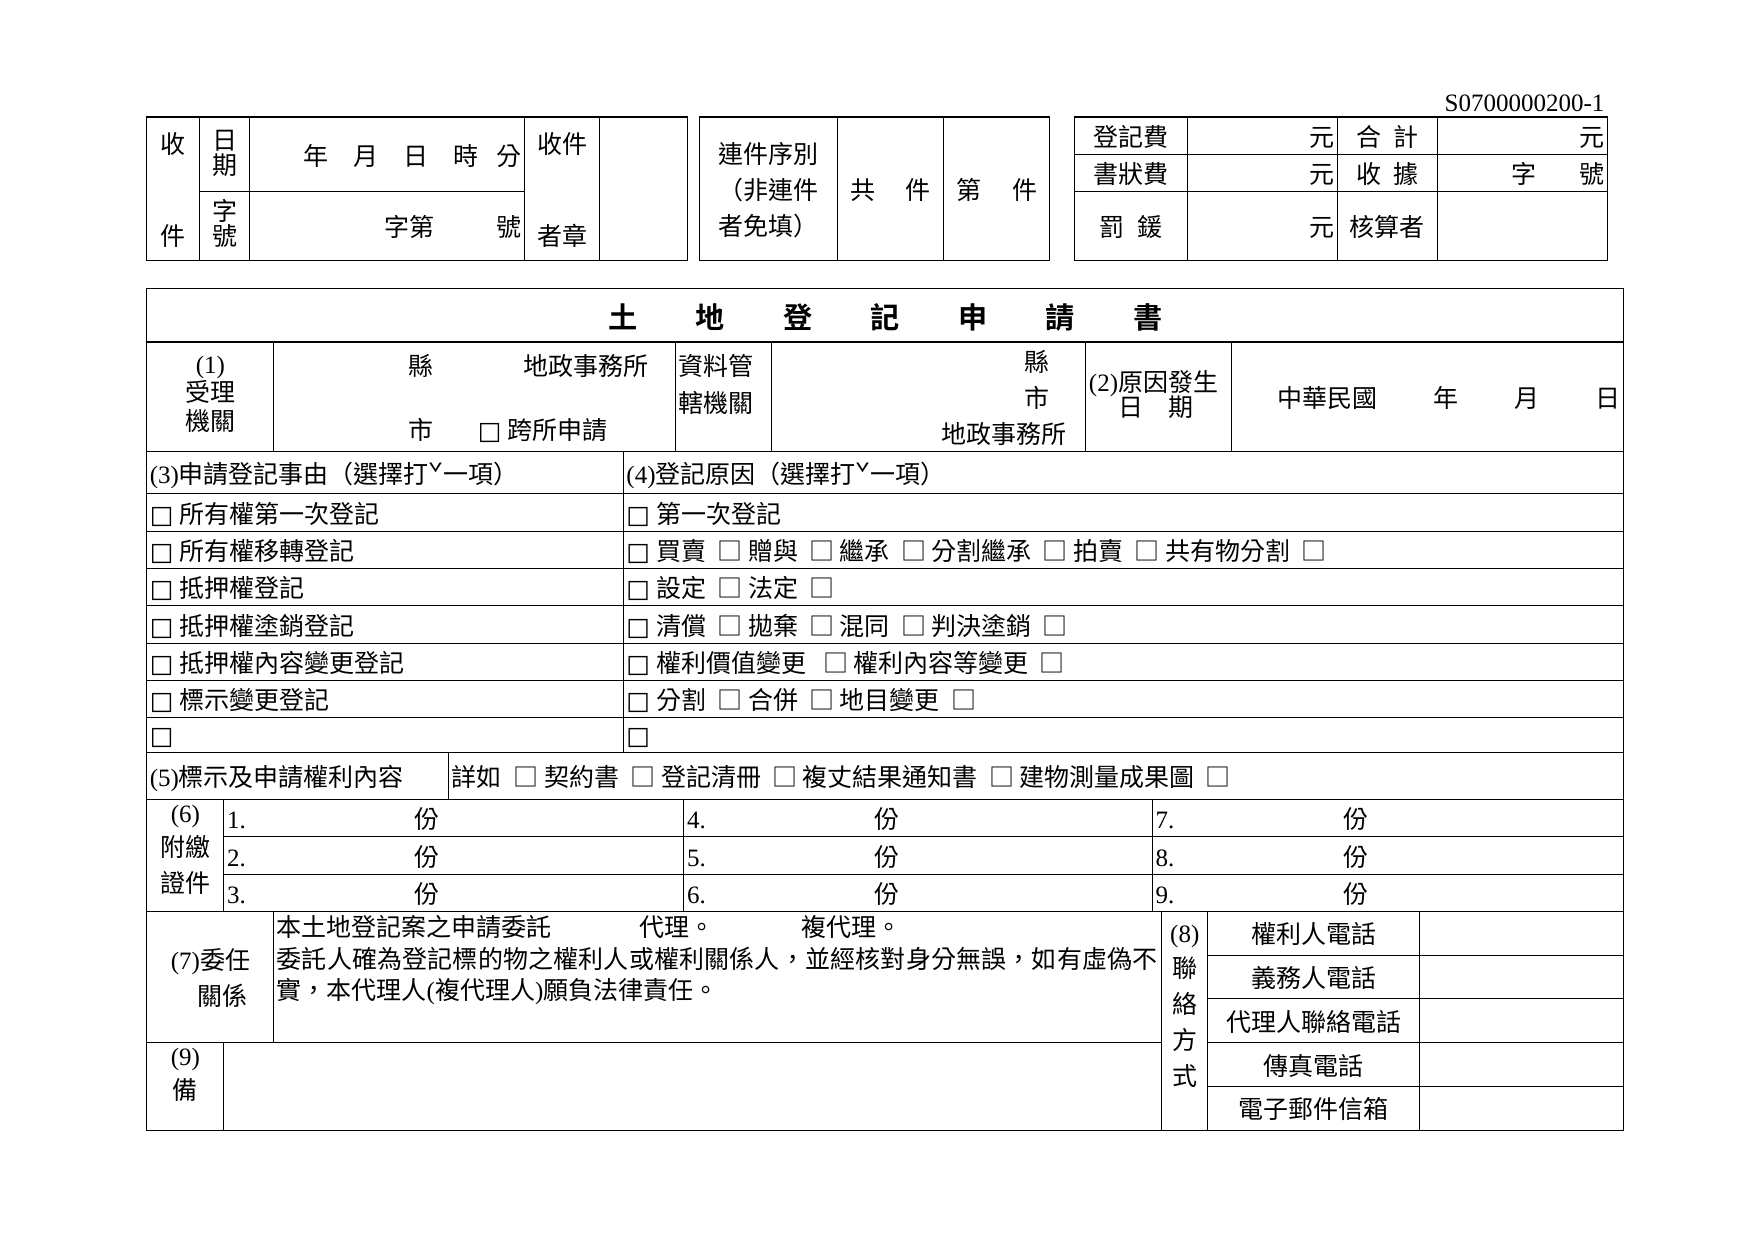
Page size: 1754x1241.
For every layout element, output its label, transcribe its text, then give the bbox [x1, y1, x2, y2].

table_header 收件 者章 [525, 118, 599, 259]
table_cell (3)申請登記事由（選擇打ˇ一項） [147, 452, 623, 493]
table_cell 字第 號 [250, 192, 524, 259]
table_cell [224, 1043, 1161, 1129]
table_cell 元 [1188, 155, 1337, 191]
table_header [600, 118, 687, 259]
table_header 第 件 [944, 118, 1049, 259]
table_cell 字號 [200, 192, 249, 259]
table_cell [1438, 192, 1607, 259]
table_cell 資料管 轄機關 [676, 343, 771, 451]
table_cell 縣 市 [274, 343, 436, 451]
table_cell (7)委任 關係 [147, 912, 273, 1042]
table_cell 2. 份 [224, 837, 683, 873]
table_cell □ [624, 718, 1623, 752]
table_header 土 地 登 記 申 請 書 [147, 289, 1623, 341]
table_cell 義務人電話 [1208, 956, 1419, 998]
table_header 元 [1438, 118, 1607, 154]
table_cell [1420, 956, 1623, 998]
table_header 日期 [200, 118, 249, 191]
table_cell 4. 份 [684, 800, 1152, 836]
table_header [1050, 116, 1074, 259]
table_cell 元 [1188, 192, 1337, 259]
table_cell □ 所有權移轉登記 [147, 532, 623, 568]
table_header 共 件 [838, 118, 943, 259]
table_cell □ 所有權第一次登記 [147, 494, 623, 531]
table_cell □ 買賣 □ 贈與 □ 繼承 □ 分割繼承 □ 拍賣 □ 共有物分割 □ [624, 532, 1623, 568]
table_header 元 [1188, 118, 1337, 154]
table_cell 9. 份 [1153, 875, 1623, 911]
table_cell [1420, 1043, 1623, 1086]
table_cell (4)登記原因（選擇打ˇ一項） [624, 452, 1623, 493]
table_header 收 件 [147, 118, 199, 259]
table_cell (9) 備 [147, 1043, 223, 1129]
table_cell □ 抵押權登記 [147, 569, 623, 605]
table_cell □ 權利價值變更 □ 權利內容等變更 □ [624, 644, 1623, 680]
table_cell 7. 份 [1153, 800, 1623, 836]
table_header 連件序別 （非連件 者免填） [700, 118, 837, 259]
table_cell □ 抵押權內容變更登記 [147, 644, 623, 680]
table_cell 權利人電話 [1208, 912, 1419, 954]
table_cell (2)原因發生 日 期 [1086, 343, 1231, 451]
table_cell 8. 份 [1153, 837, 1623, 873]
table_cell 收 據 [1338, 155, 1437, 191]
table_cell □ 第一次登記 [624, 494, 1623, 531]
table_cell [1420, 1087, 1623, 1129]
table_cell 6. 份 [684, 875, 1152, 911]
table_cell 核算者 [1338, 192, 1437, 259]
table_cell 5. 份 [684, 837, 1152, 873]
table_cell □ 抵押權塗銷登記 [147, 606, 623, 642]
table_cell 詳如 □ 契約書 □ 登記清冊 □ 複丈結果通知書 □ 建物測量成果圖 □ [449, 753, 1623, 799]
table_cell 3. 份 [224, 875, 683, 911]
table_cell 本土地登記案之申請委託 代理。 複代理。 委託人確為登記標的物之權利人或權利關係人，並經核對身分無誤，如有虛偽不實，本代理人(複代理人)願負法律責任。 [274, 912, 1161, 1042]
table_cell □ [147, 718, 623, 752]
table_cell 字 號 [1438, 155, 1607, 191]
table_cell (8) 聯 絡 方 式 [1162, 912, 1207, 1129]
table_header 登記費 [1075, 118, 1187, 154]
table_cell 電子郵件信箱 [1208, 1087, 1419, 1129]
table_cell □ 標示變更登記 [147, 681, 623, 717]
table_cell (1) 受理 機關 [147, 343, 273, 451]
table_cell 中華民國 年 月 日 [1232, 343, 1623, 451]
table_cell 地政事務所 □ 跨所申請 [436, 343, 675, 451]
table_cell (5)標示及申請權利內容 [147, 753, 448, 799]
table_cell 代理人聯絡電話 [1208, 999, 1419, 1042]
table_cell 縣 市 地政事務所 [772, 343, 1085, 451]
table_cell 傳真電話 [1208, 1043, 1419, 1086]
table_header 年 月 日 時 分 [250, 118, 524, 191]
table_cell □ 分割 □ 合併 □ 地目變更 □ [624, 681, 1623, 717]
table_header [688, 116, 699, 259]
table_cell □ 清償 □ 拋棄 □ 混同 □ 判決塗銷 □ [624, 606, 1623, 642]
table_header 合 計 [1338, 118, 1437, 154]
table_cell □ 設定 □ 法定 □ [624, 569, 1623, 605]
table_cell [1420, 912, 1623, 954]
table_cell 罰 鍰 [1075, 192, 1187, 259]
table_cell 書狀費 [1075, 155, 1187, 191]
table_cell (6) 附繳 證件 [147, 800, 223, 911]
table_cell 1. 份 [224, 800, 683, 836]
table_cell [1420, 999, 1623, 1042]
